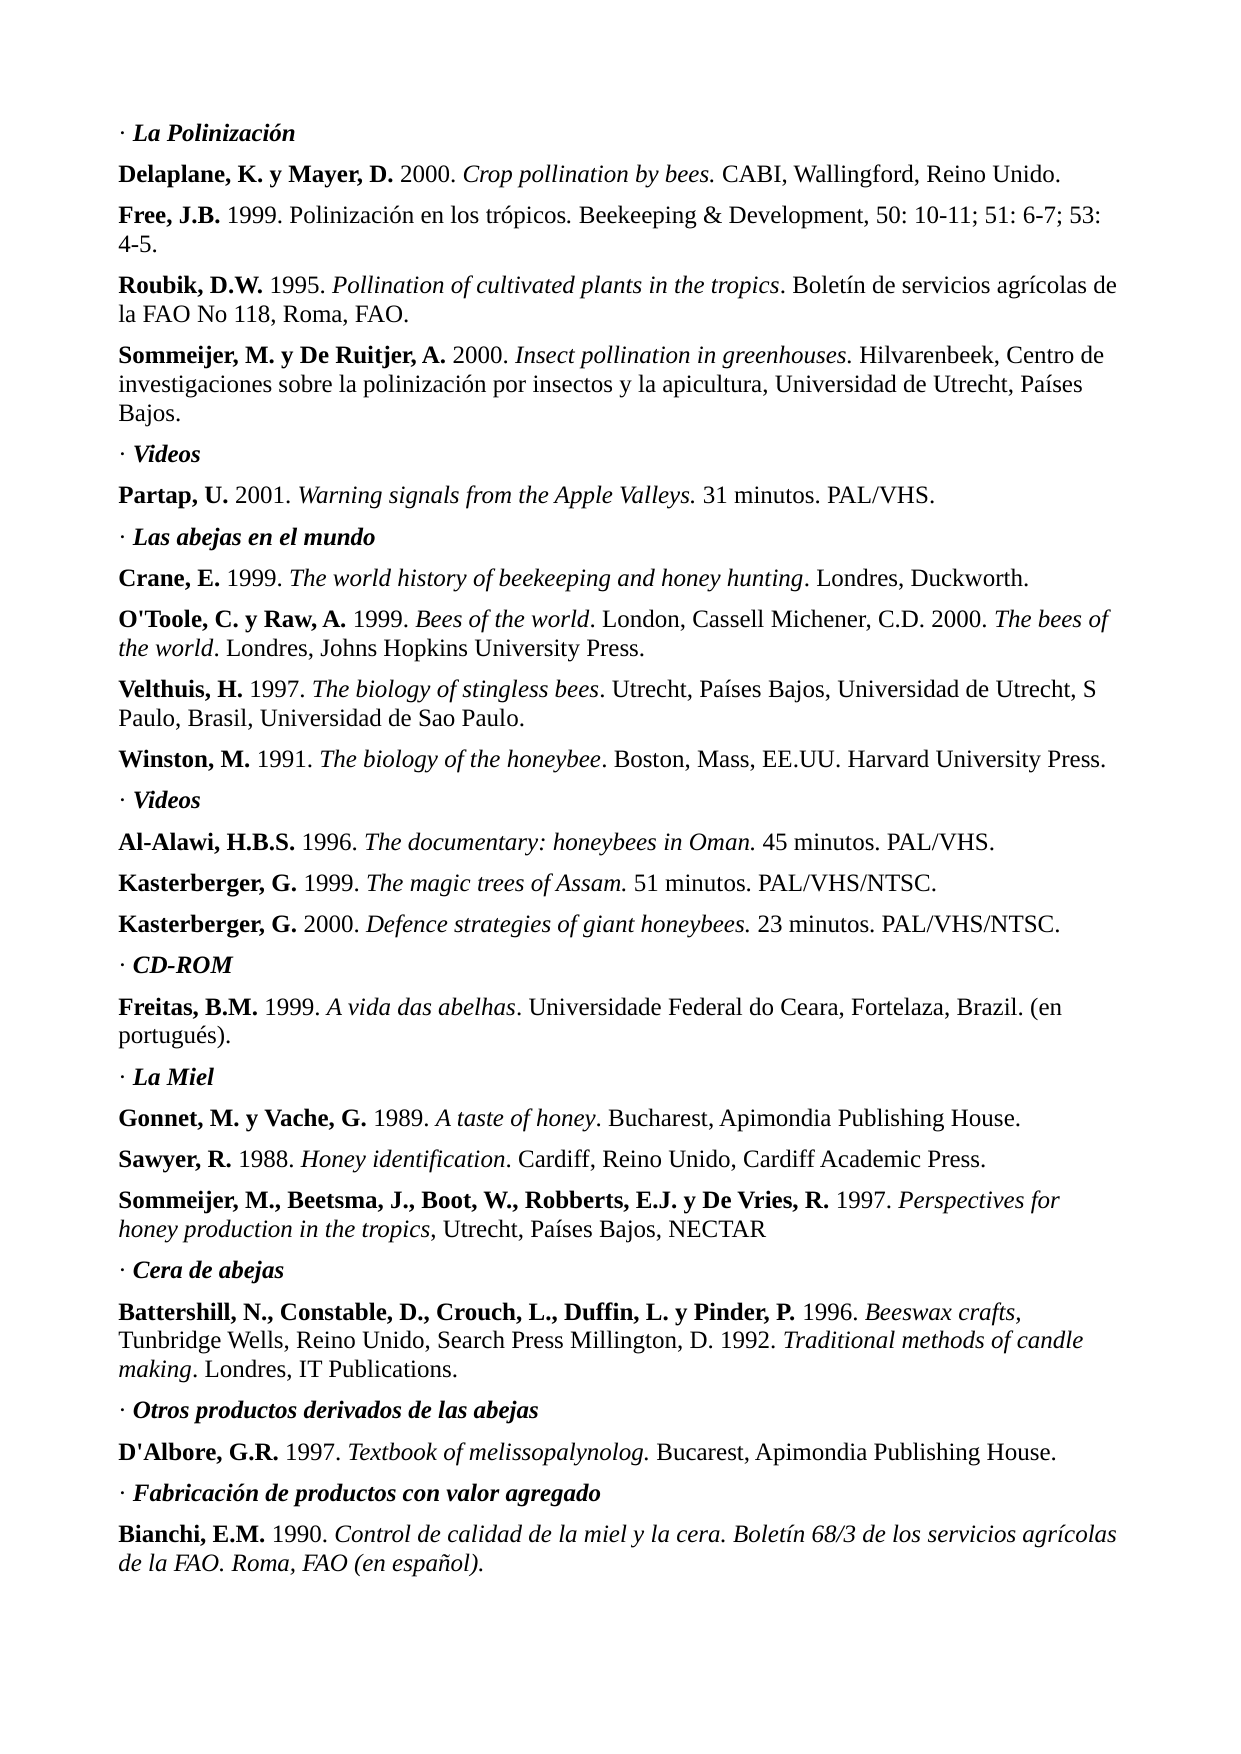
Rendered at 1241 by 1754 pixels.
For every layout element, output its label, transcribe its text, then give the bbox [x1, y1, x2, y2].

text Freitas, B.M. 1999. A vida das abelhas. Universidade Federal do Ceara, Fortelaza, Brazil. (en portugués). [118, 992, 1122, 1049]
text Velthuis, H. 1997. The biology of stingless bees. Utrecht, Países Bajos, Universidad de Utrecht, S Paulo, Brasil, Universidad de Sao Paulo. [118, 674, 1122, 732]
text · Las abejas en el mundo [118, 522, 1122, 551]
text Battershill, N., Constable, D., Crouch, L., Duffin, L. y Pinder, P. 1996. Beeswax crafts, Tunbridge Wells, Reino Unido, Search Press Millington, D. 1992. Traditional methods of candle making. Londres, IT Publications. [118, 1297, 1122, 1383]
text Roubik, D.W. 1995. Pollination of cultivated plants in the tropics. Boletín de servicios agrícolas de la FAO No 118, Roma, FAO. [118, 271, 1122, 328]
text · Otros productos derivados de las abejas [118, 1396, 1122, 1424]
text Al-Alawi, H.B.S. 1996. The documentary: honeybees in Oman. 45 minutos. PAL/VHS. [118, 827, 1122, 856]
text Bianchi, E.M. 1990. Control de calidad de la miel y la cera. Boletín 68/3 de los servicios agrícolas de la FAO. Roma, FAO (en español). [118, 1519, 1122, 1577]
text Winston, M. 1991. The biology of the honeybee. Boston, Mass, EE.UU. Harvard University Press. [118, 744, 1122, 773]
text Free, J.B. 1999. Polinización en los trópicos. Beekeeping & Development, 50: 10-11; 51: 6-7; 53: 4-5. [118, 201, 1122, 258]
text · La Polinización [118, 118, 1122, 147]
text · Videos [118, 786, 1122, 814]
text Delaplane, K. y Mayer, D. 2000. Crop pollination by bees. CABI, Wallingford, Reino Unido. [118, 159, 1122, 188]
text Kasterberger, G. 2000. Defence strategies of giant honeybees. 23 minutos. PAL/VHS/NTSC. [118, 909, 1122, 938]
text Gonnet, M. y Vache, G. 1989. A taste of honey. Bucharest, Apimondia Publishing House. [118, 1103, 1122, 1132]
text Sommeijer, M. y De Ruitjer, A. 2000. Insect pollination in greenhouses. Hilvarenbeek, Centro de investigaciones sobre la polinización por insectos y la apicultura, Universidad de Utrecht, Países Bajos. [118, 341, 1122, 427]
text O'Toole, C. y Raw, A. 1999. Bees of the world. London, Cassell Michener, C.D. 2000. The bees of the world. Londres, Johns Hopkins University Press. [118, 604, 1122, 662]
text · La Miel [118, 1062, 1122, 1091]
text · CD-ROM [118, 951, 1122, 979]
text · Videos [118, 439, 1122, 468]
text Sawyer, R. 1988. Honey identification. Cardiff, Reino Unido, Cardiff Academic Press. [118, 1144, 1122, 1173]
text Sommeijer, M., Beetsma, J., Boot, W., Robberts, E.J. y De Vries, R. 1997. Perspectives for honey production in the tropics, Utrecht, Países Bajos, NECTAR [118, 1186, 1122, 1243]
text Crane, E. 1999. The world history of beekeeping and honey hunting. Londres, Duckworth. [118, 563, 1122, 592]
text Kasterberger, G. 1999. The magic trees of Assam. 51 minutos. PAL/VHS/NTSC. [118, 868, 1122, 897]
text D'Albore, G.R. 1997. Textbook of melissopalynolog. Bucarest, Apimondia Publishing House. [118, 1437, 1122, 1466]
text Partap, U. 2001. Warning signals from the Apple Valleys. 31 minutos. PAL/VHS. [118, 481, 1122, 509]
text · Cera de abejas [118, 1256, 1122, 1284]
text · Fabricación de productos con valor agregado [118, 1478, 1122, 1507]
